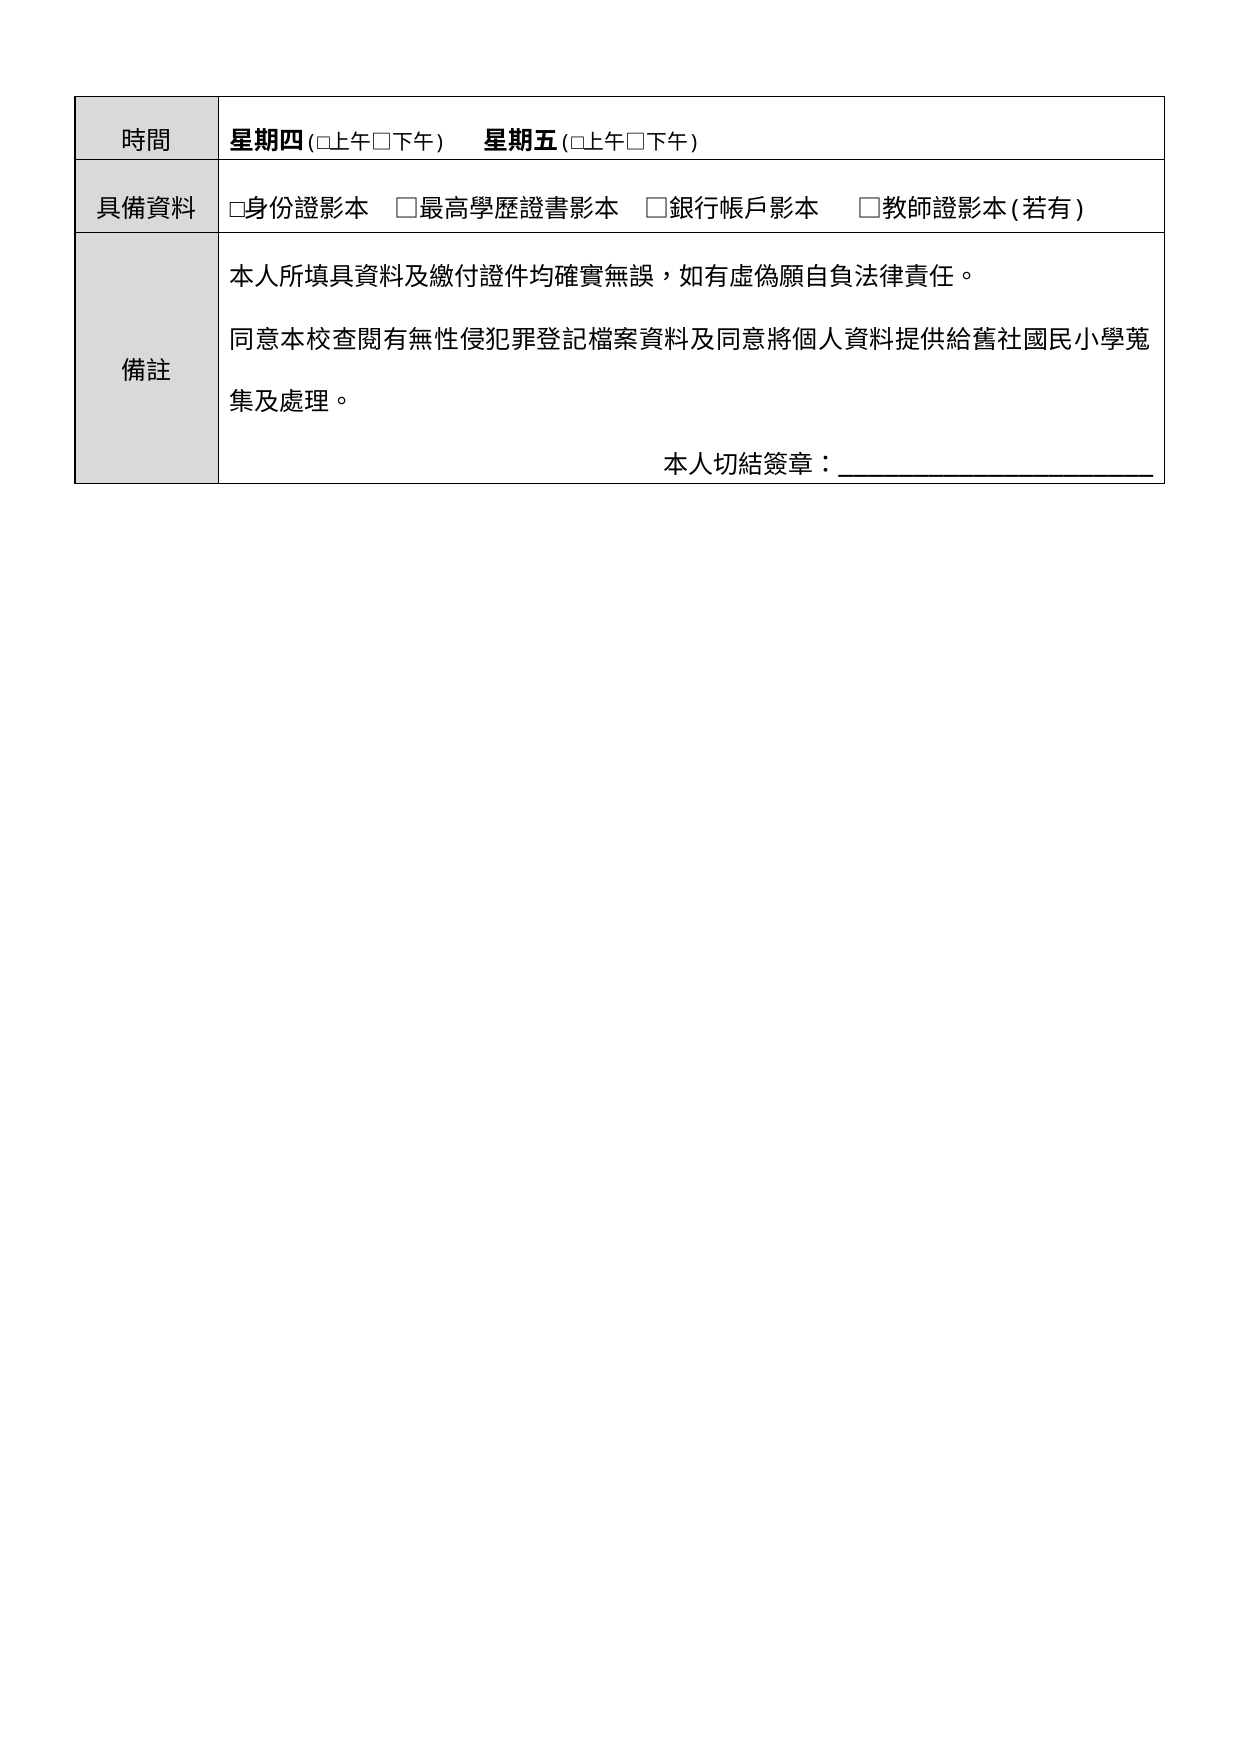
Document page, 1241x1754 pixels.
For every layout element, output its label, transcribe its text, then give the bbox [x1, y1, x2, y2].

table_cell 本人所填具資料及繳付證件均確實無誤，如有虛偽願自負法律責任。 同意本校查閱有無性侵犯罪登記檔案資料及同意將個人資料提供給舊社國民小學蒐集及處理。 本人切結簽章：_____________________ [219, 233, 1164, 483]
table_cell 具備資料 [76, 160, 218, 232]
table_cell 備註 [76, 233, 218, 483]
table_cell 星期四(□上午□下午) 星期五(□上午□下午) [219, 97, 1164, 159]
table_cell □身份證影本 □最高學歷證書影本 □銀行帳戶影本 □教師證影本(若有) [219, 160, 1164, 232]
table_cell 時間 [76, 97, 218, 159]
